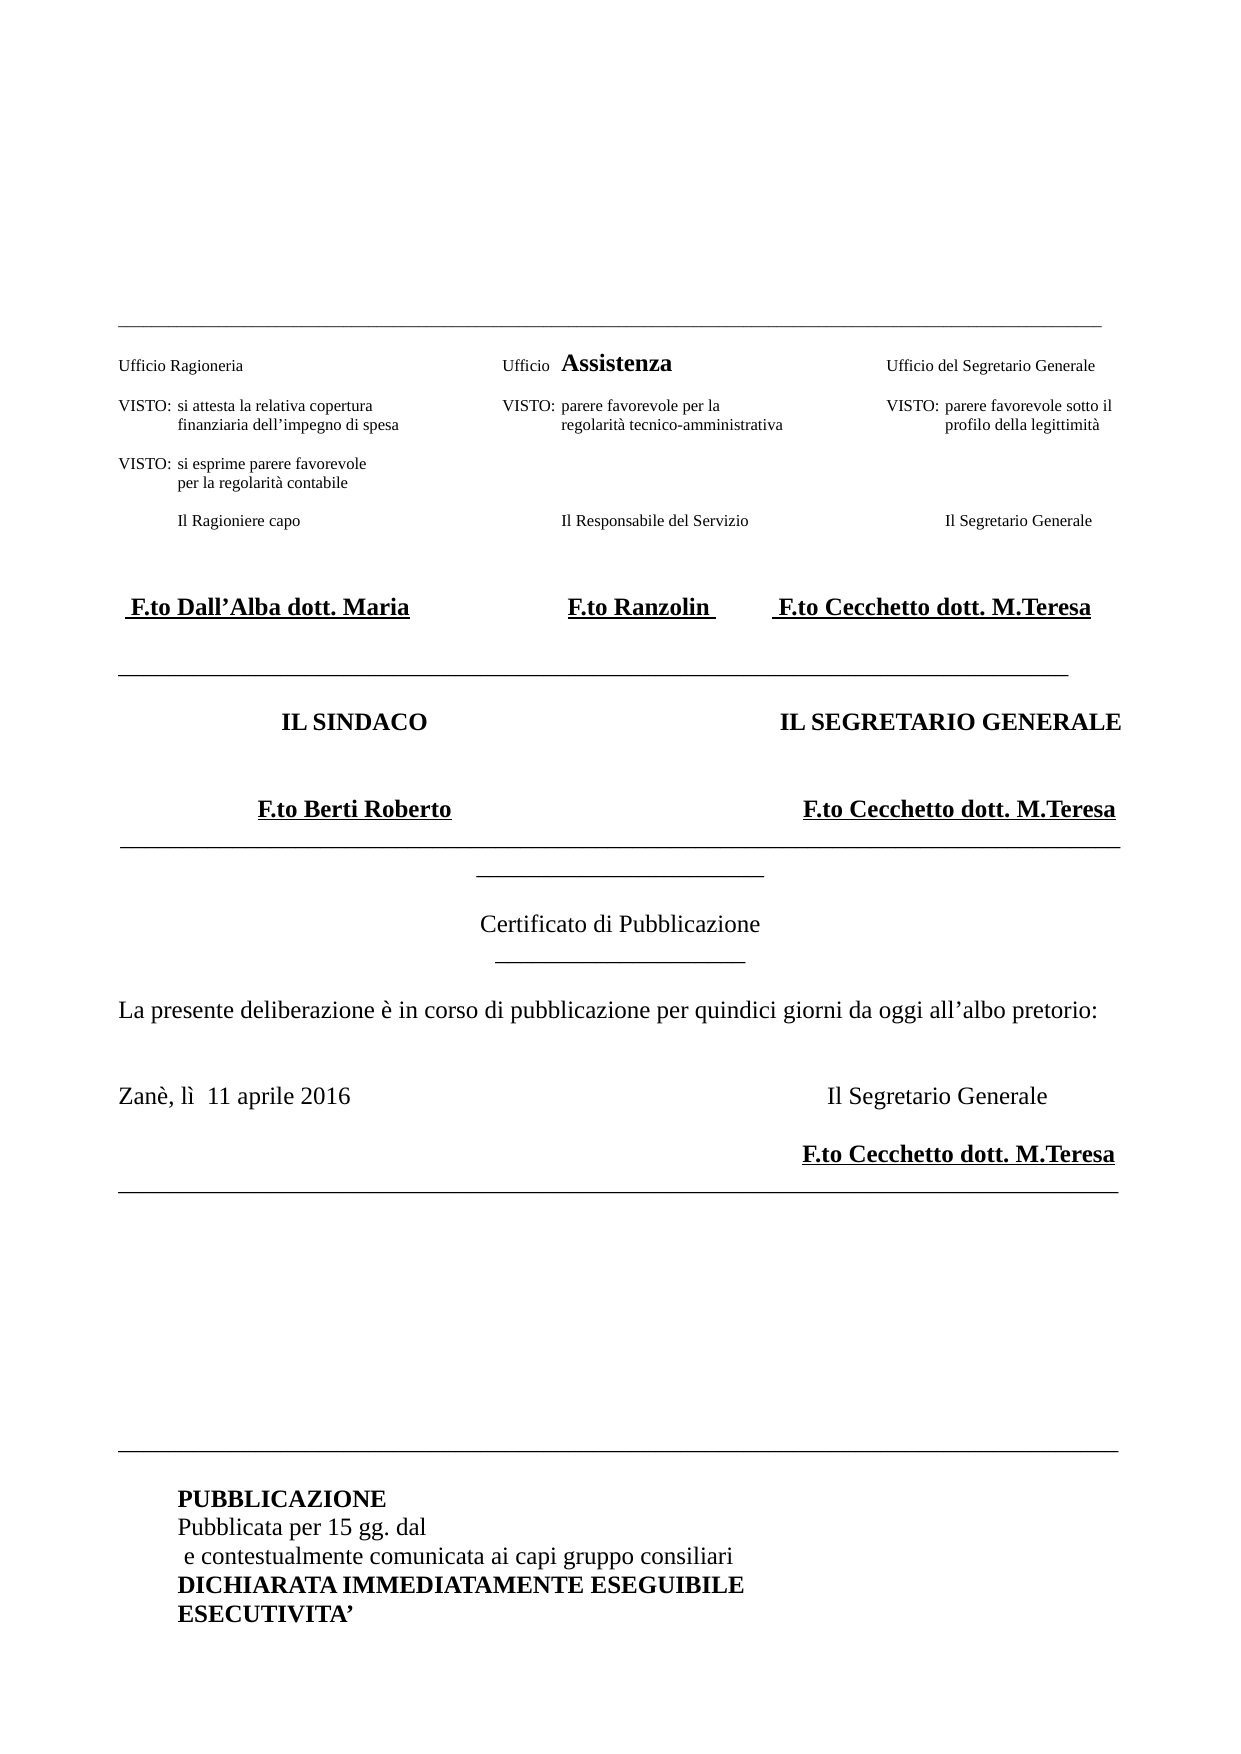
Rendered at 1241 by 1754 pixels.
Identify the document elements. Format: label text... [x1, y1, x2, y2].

text Il Ragioniere capo Il Responsabile del Servizio Il Segretario Generale [118, 511, 1122, 530]
text finanziaria dell’impegno di spesa regolarità tecnico-amministrativa profilo della legittimità [118, 415, 1122, 434]
text PUBBLICAZIONE [118, 1484, 1122, 1512]
text e contestualmente comunicata ai capi gruppo consiliari [118, 1541, 1122, 1570]
text ______________________________________________________________________________________________________________________ [118, 310, 1122, 329]
subtitle Zanè, lì 11 aprile 2016 Il Segretario Generale [118, 1081, 1122, 1110]
text F.to Cecchetto dott. M.Teresa ________________________________________________________________________________ [118, 1139, 1122, 1196]
text ____________________________________________________________________________ [118, 650, 1122, 679]
text VISTO: si attesta la relativa copertura VISTO: parere favorevole per la VISTO: parere favorevole sotto il [118, 396, 1122, 415]
text VISTO: si esprime parere favorevole [118, 453, 1122, 473]
text IL SINDACO IL SEGRETARIO GENERALE [118, 707, 1122, 736]
text Ufficio Ragioneria Ufficio Assistenza Ufficio del Segretario Generale [118, 348, 1122, 377]
text DICHIARATA IMMEDIATAMENTE ESEGUIBILE [118, 1570, 1122, 1599]
text ____________________ [118, 937, 1122, 966]
text per la regolarità contabile [118, 473, 1122, 492]
text _______________________________________________________________________________________________________ [118, 822, 1122, 880]
text ESECUTIVITA’ [118, 1599, 1122, 1627]
text Certificato di Pubblicazione [118, 909, 1122, 937]
text F.to Dall’Alba dott. Maria F.to Ranzolin F.to Cecchetto dott. M.Teresa [118, 592, 1122, 621]
text F.to Berti Roberto F.to Cecchetto dott. M.Teresa [118, 794, 1122, 822]
text ________________________________________________________________________________ [118, 1426, 1122, 1455]
text Pubblicata per 15 gg. dal [118, 1512, 1122, 1541]
text La presente deliberazione è in corso di pubblicazione per quindici giorni da oggi all’albo pretorio: [118, 995, 1122, 1024]
